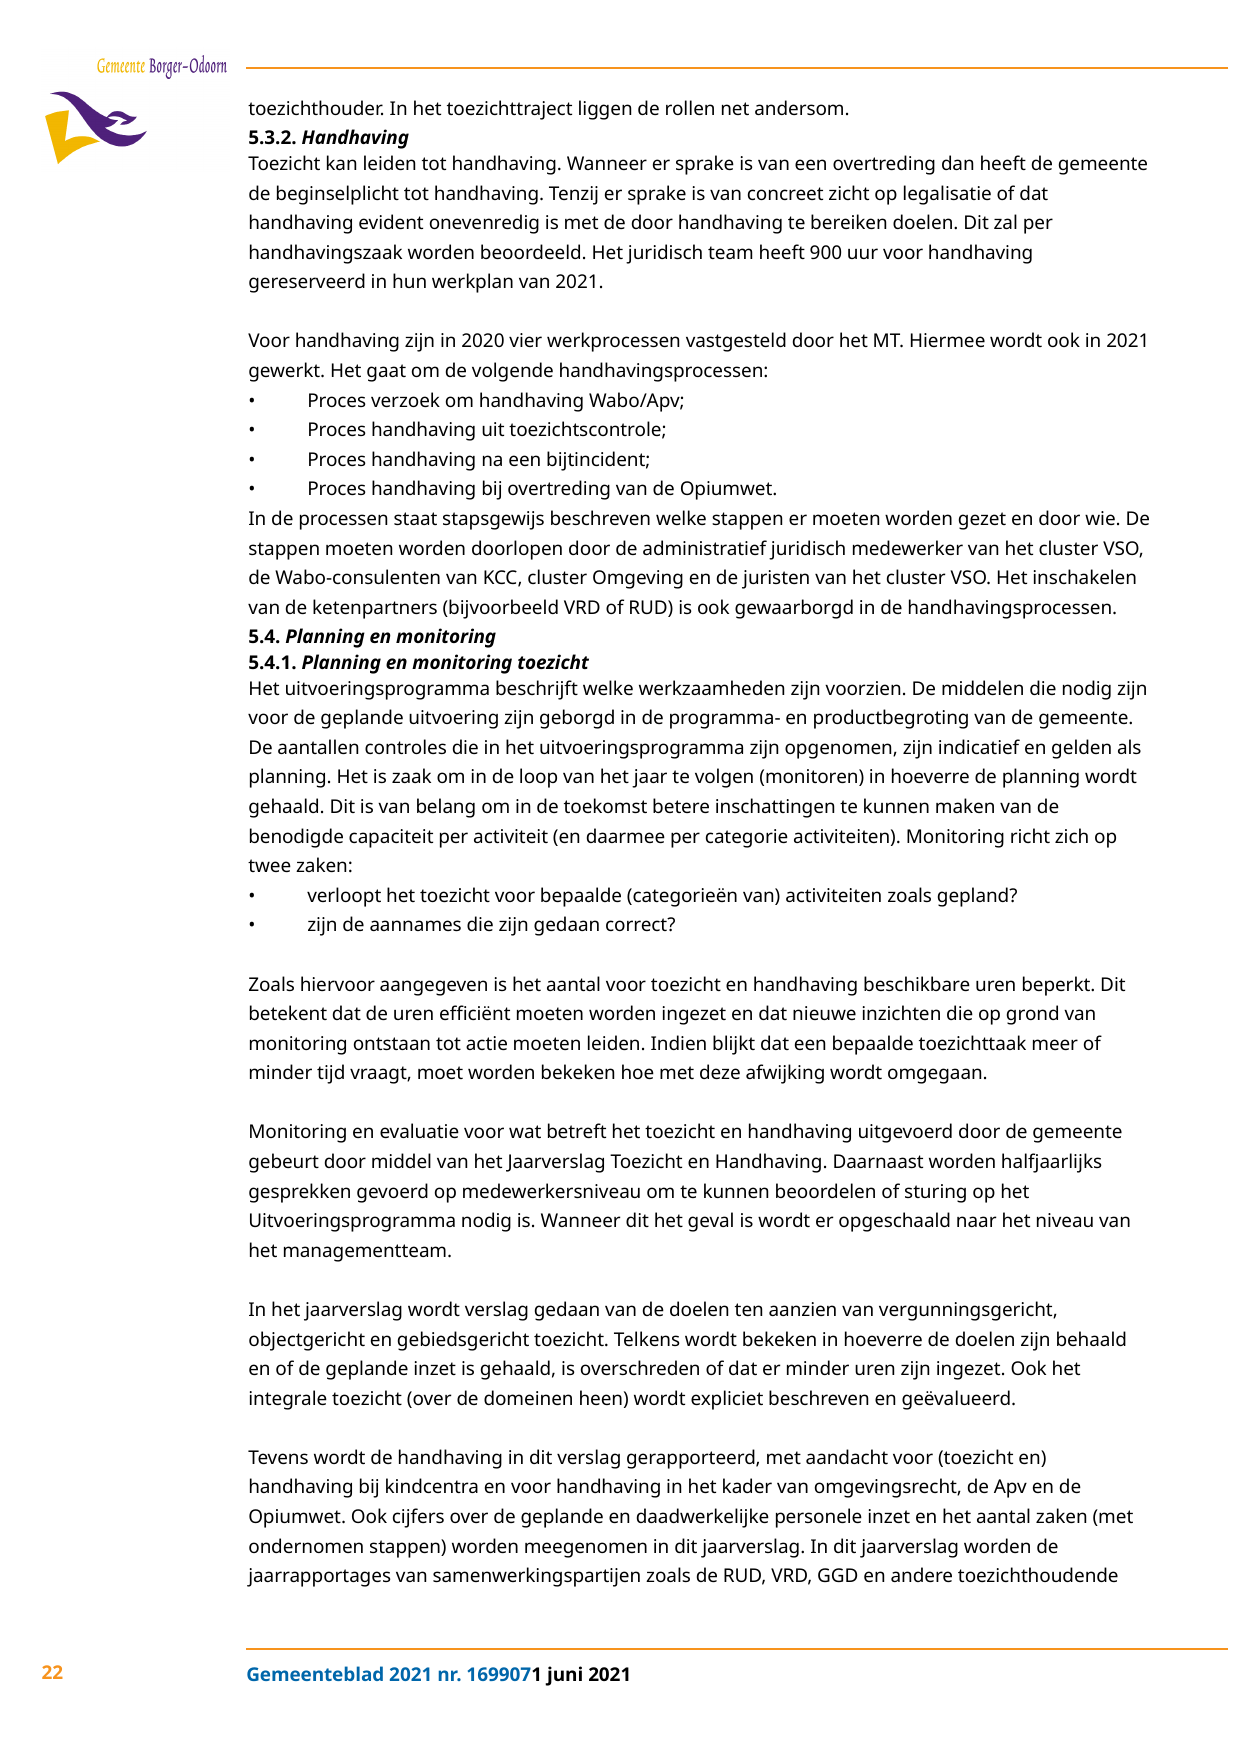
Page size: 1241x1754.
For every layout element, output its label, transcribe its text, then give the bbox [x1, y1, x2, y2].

text 5.3.2. Handhaving [248, 124, 1152, 150]
list Proces handhaving na een bijtincident; [248, 446, 1152, 472]
picture [41, 47, 231, 172]
text Tevens wordt de handhaving in dit verslag gerapporteerd, met aandacht voor (toezicht en) handhaving bij kindcentra en voor handhaving in het kader van omgevingsrecht, de Apv en de Opiumwet. Ook cijfers over de geplande en daadwerkelijke personele inzet en het aantal zaken (met ondernomen stappen) worden meegenomen in dit jaarverslag. In dit jaarverslag worden de jaarrapportages van samenwerkingspartijen zoals de RUD, VRD, GGD en andere toezichthoudende [248, 1444, 1152, 1588]
list Proces handhaving uit toezichtscontrole; [248, 416, 1152, 442]
text 5.4. Planning en monitoring [248, 623, 1152, 649]
text In de processen staat stapsgewijs beschreven welke stappen er moeten worden gezet en door wie. De stappen moeten worden doorlopen door de administratief juridisch medewerker van het cluster VSO, de Wabo-consulenten van KCC, cluster Omgeving en de juristen van het cluster VSO. Het inschakelen van de ketenpartners (bijvoorbeeld VRD of RUD) is ook gewaarborgd in de handhavingsprocessen. [248, 505, 1152, 619]
list verloopt het toezicht voor bepaalde (categorieën van) activiteiten zoals gepland? [248, 882, 1152, 908]
text Het uitvoeringsprogramma beschrijft welke werkzaamheden zijn voorzien. De middelen die nodig zijn voor de geplande uitvoering zijn geborgd in de programma- en productbegroting van de gemeente. De aantallen controles die in het uitvoeringsprogramma zijn opgenomen, zijn indicatief en gelden als planning. Het is zaak om in de loop van het jaar te volgen (monitoren) in hoeverre de planning wordt gehaald. Dit is van belang om in de toekomst betere inschattingen te kunnen maken van de benodigde capaciteit per activiteit (en daarmee per categorie activiteiten). Monitoring richt zich op twee zaken: [248, 675, 1152, 878]
text In het jaarverslag wordt verslag gedaan van de doelen ten aanzien van vergunningsgericht, objectgericht en gebiedsgericht toezicht. Telkens wordt bekeken in hoeverre de doelen zijn behaald en of de geplande inzet is gehaald, is overschreden of dat er minder uren zijn ingezet. Ook het integrale toezicht (over de domeinen heen) wordt expliciet beschreven en geëvalueerd. [248, 1296, 1152, 1411]
text Toezicht kan leiden tot handhaving. Wanneer er sprake is van een overtreding dan heeft de gemeente de beginselplicht tot handhaving. Tenzij er sprake is van concreet zicht op legalisatie of dat handhaving evident onevenredig is met de door handhaving te bereiken doelen. Dit zal per handhavingszaak worden beoordeeld. Het juridisch team heeft 900 uur voor handhaving gereserveerd in hun werkplan van 2021. [248, 150, 1152, 294]
list Proces handhaving bij overtreding van de Opiumwet. [248, 476, 1152, 501]
list Proces verzoek om handhaving Wabo/Apv; [248, 387, 1152, 412]
text Zoals hiervoor aangegeven is het aantal voor toezicht en handhaving beschikbare uren beperkt. Dit betekent dat de uren efficiënt moeten worden ingezet en dat nieuwe inzichten die op grond van monitoring ontstaan tot actie moeten leiden. Indien blijkt dat een bepaalde toezichttaak meer of minder tijd vraagt, moet worden bekeken hoe met deze afwijking wordt omgegaan. [248, 971, 1152, 1085]
text Monitoring en evaluatie voor wat betreft het toezicht en handhaving uitgevoerd door de gemeente gebeurt door middel van het Jaarverslag Toezicht en Handhaving. Daarnaast worden halfjaarlijks gesprekken gevoerd op medewerkersniveau om te kunnen beoordelen of sturing op het Uitvoeringsprogramma nodig is. Wanneer dit het geval is wordt er opgeschaald naar het niveau van het managementteam. [248, 1119, 1152, 1263]
text 5.4.1. Planning en monitoring toezicht [248, 649, 1152, 675]
text Voor handhaving zijn in 2020 vier werkprocessen vastgesteld door het MT. Hiermee wordt ook in 2021 gewerkt. Het gaat om de volgende handhavingsprocessen: [248, 328, 1152, 383]
list zijn de aannames die zijn gedaan correct? [248, 912, 1152, 937]
text toezichthouder. In het toezichttraject liggen de rollen net andersom. [248, 95, 1152, 121]
